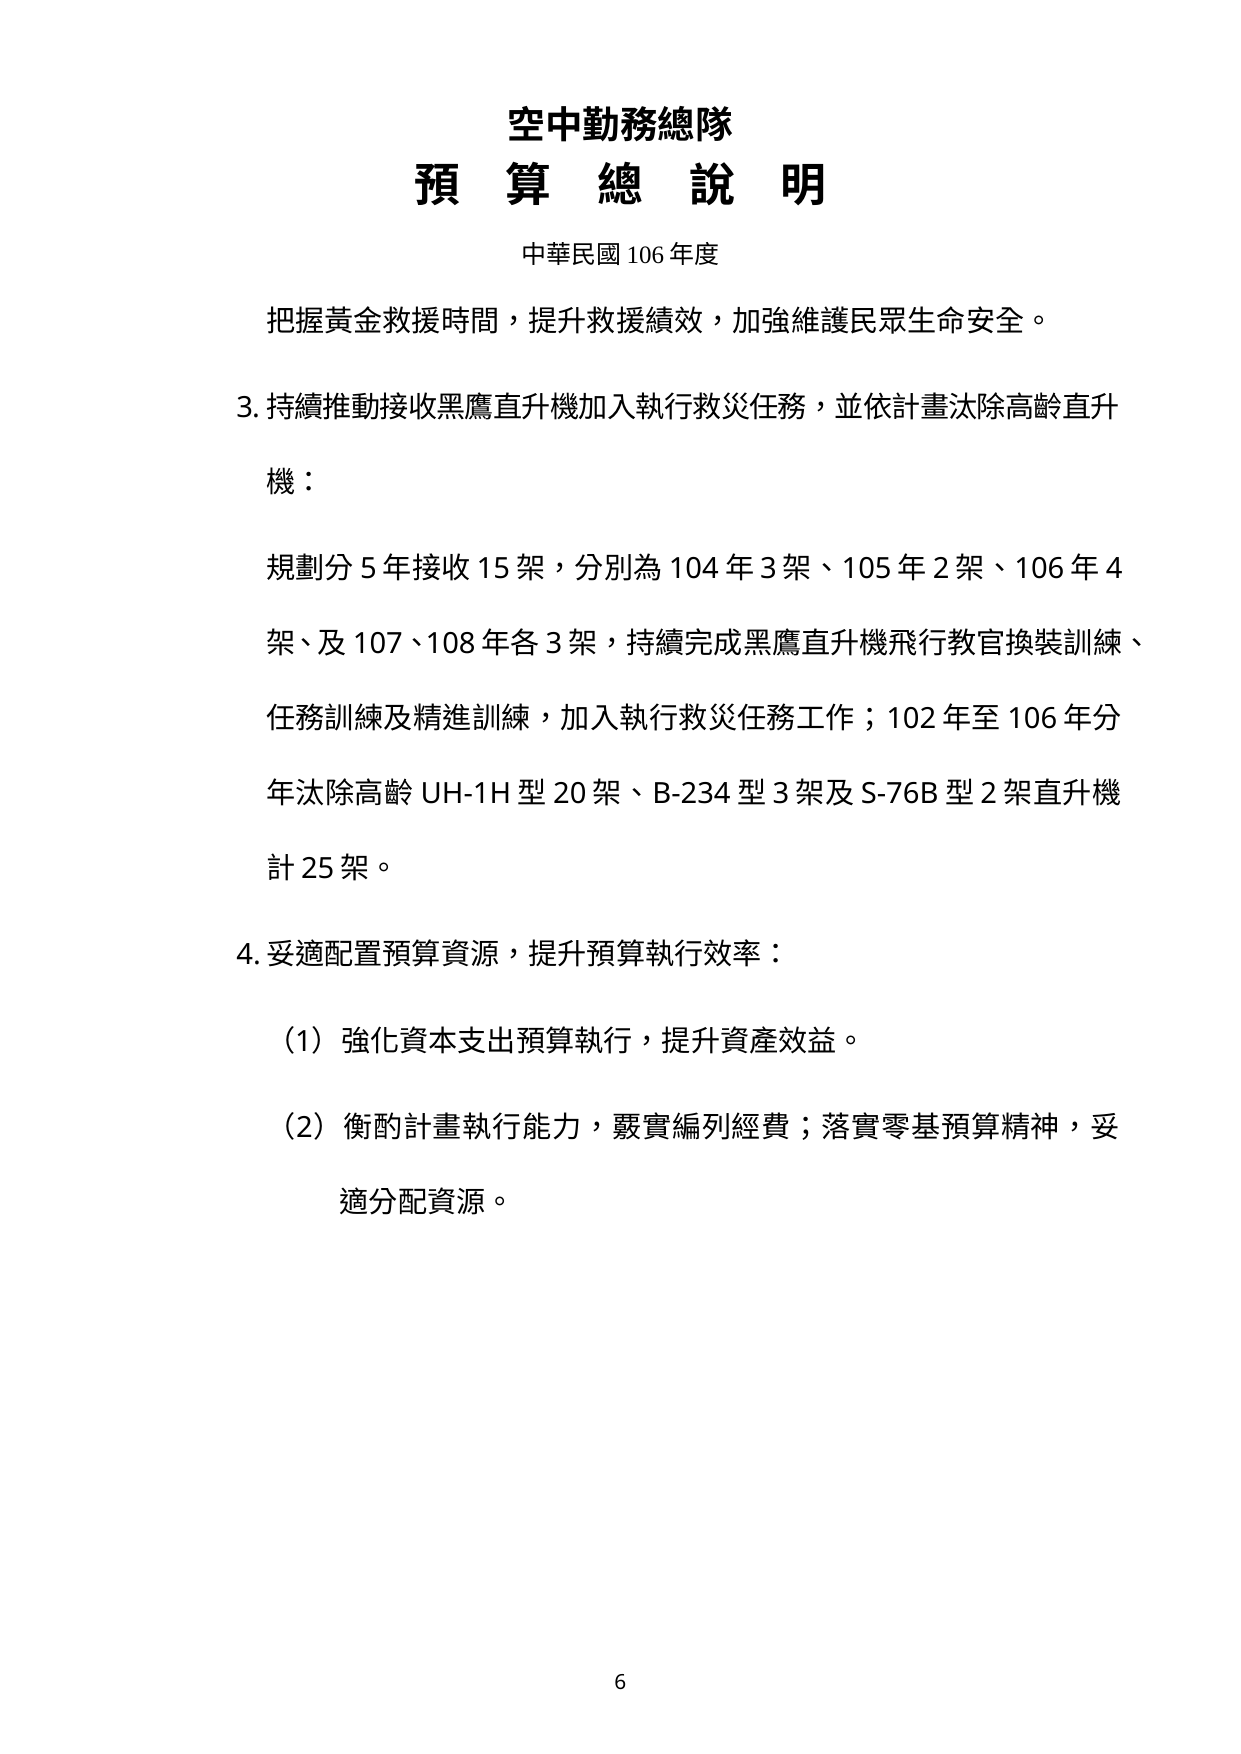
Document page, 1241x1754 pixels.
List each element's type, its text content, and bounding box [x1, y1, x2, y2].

text 把握黃金救援時間，提升救援績效，加強維護民眾生命安全。 [266, 281, 1122, 356]
list 持續推動接收黑鷹直升機加入執行救災任務，並依計畫汰除高齡直升機： [236, 367, 1122, 517]
text （1）強化資本支出預算執行，提升資產效益。 [266, 1001, 1122, 1076]
text 規劃分5年接收15架，分別為104年3架、105年2架、106年4架、及107、108年各3架，持續完成黑鷹直升機飛行教官換裝訓練、任務訓練及精進訓練，加入執行救災任務工作；102年至106年分年汰除高齡UH-1H型20架、B-234型3架及S-76B型2架直升機計25架。 [266, 528, 1122, 903]
list 妥適配置預算資源，提升預算執行效率： [236, 915, 1122, 990]
text （2）衡酌計畫執行能力，覈實編列經費；落實零基預算精神，妥適分配資源。 [266, 1087, 1122, 1237]
